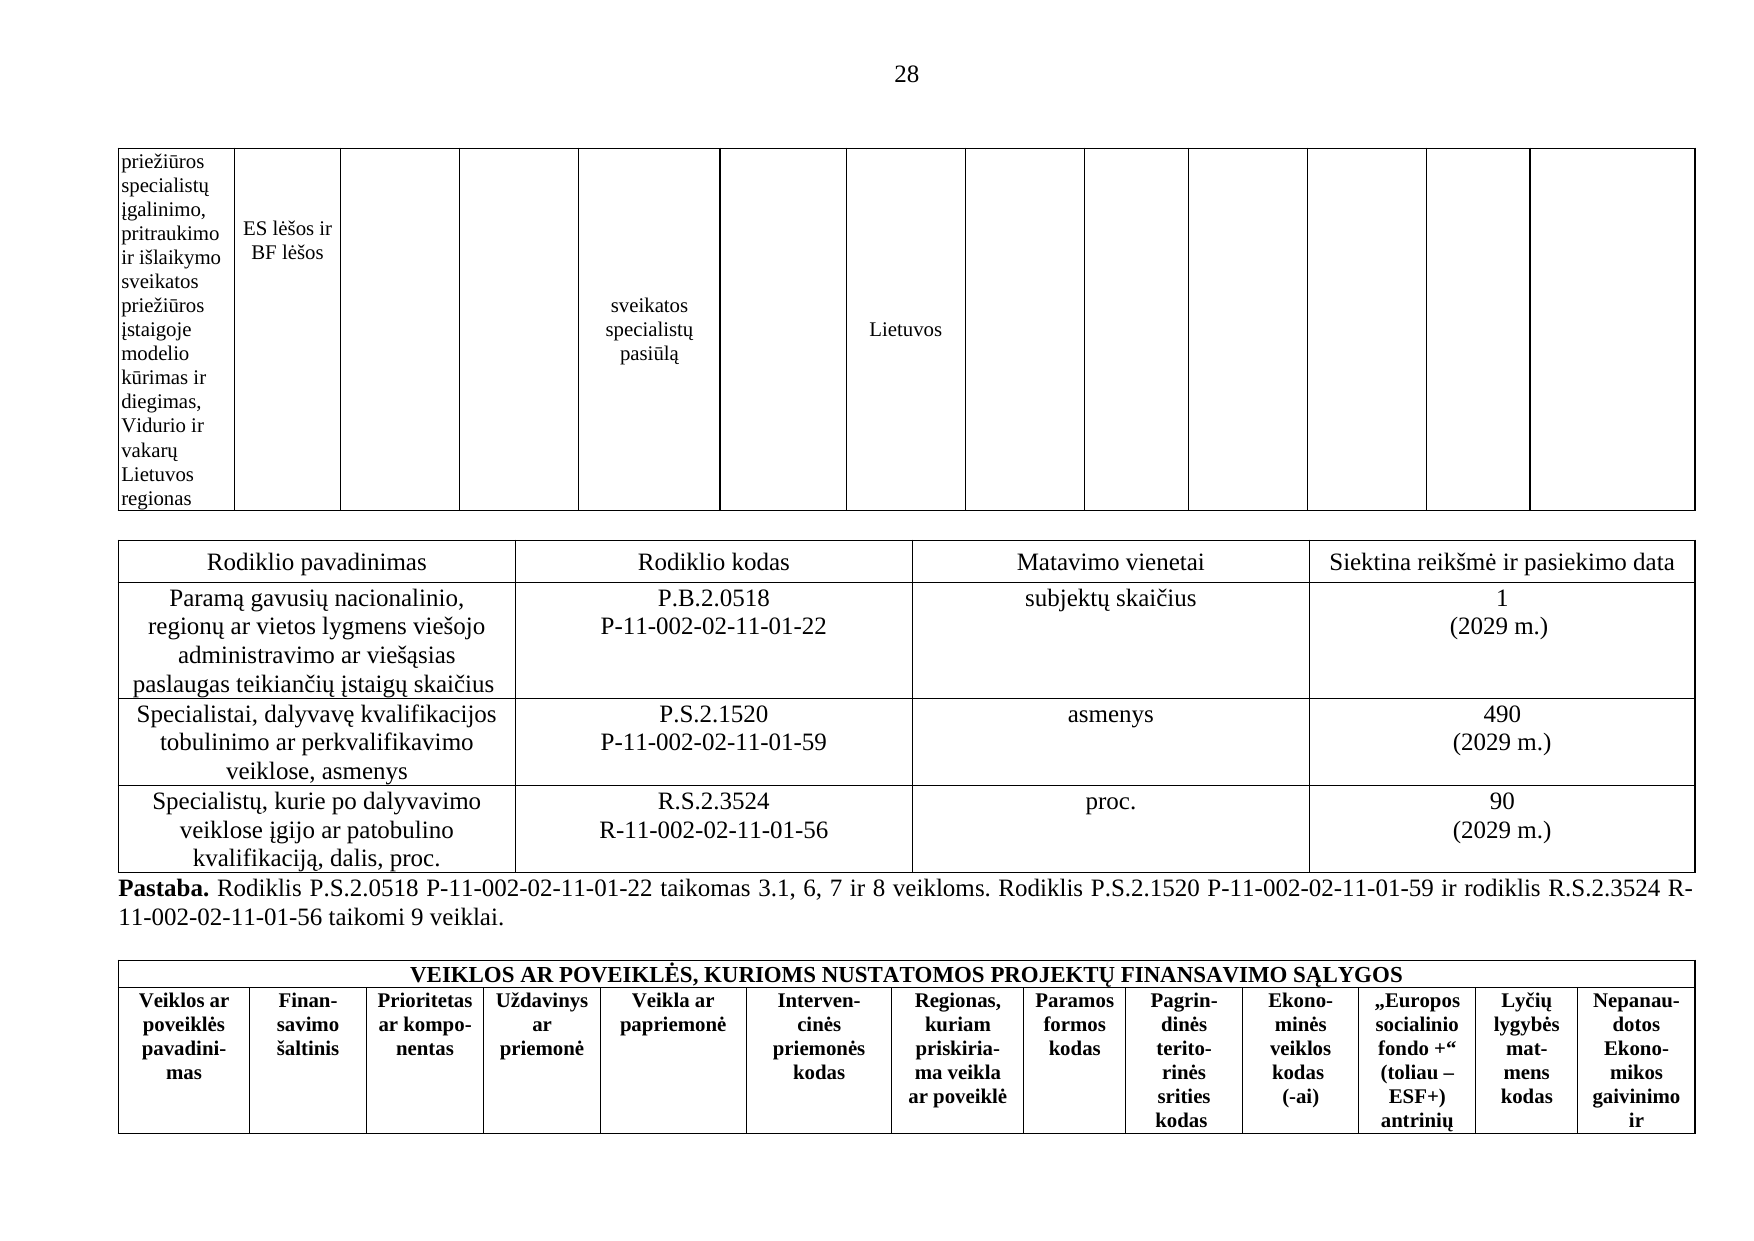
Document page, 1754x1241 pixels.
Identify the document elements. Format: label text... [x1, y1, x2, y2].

table_cell Lietuvos [847, 149, 965, 510]
table_cell Veikla ar papriemonė [601, 988, 746, 1132]
table_cell Specialistų, kurie po dalyvavimo veiklose įgijo ar patobulino kvalifikaciją, dalis, proc. [119, 786, 515, 872]
table_cell Veiklos ar poveiklės pavadini-mas [119, 988, 249, 1132]
table_cell [966, 149, 1084, 510]
table_cell [1085, 149, 1188, 510]
table_cell [341, 149, 459, 510]
table_cell Lyčių lygybės mat-mens kodas [1476, 988, 1577, 1132]
table_cell „Europos socialinio fondo +“ (toliau – ESF+) antrinių [1359, 988, 1475, 1132]
table_header Rodiklio kodas [516, 541, 912, 582]
table_cell asmenys [913, 699, 1309, 785]
table_cell proc. [913, 786, 1309, 872]
table_cell Prioritetas ar kompo-nentas [367, 988, 483, 1132]
table_cell Interven- cinės priemonės kodas [747, 988, 891, 1132]
table_cell Regionas, kuriam priskiria-ma veikla ar poveiklė [892, 988, 1023, 1132]
table_cell [460, 149, 578, 510]
table_cell P.S.2.1520 P-11-002-02-11-01-59 [516, 699, 912, 785]
table_cell Uždavinys ar priemonė [484, 988, 600, 1132]
table_cell subjektų skaičius [913, 583, 1309, 698]
table_cell Pagrin-dinės terito-rinės srities kodas [1126, 988, 1242, 1132]
table_cell R.S.2.3524 R-11-002-02-11-01-56 [516, 786, 912, 872]
table_header Siektina reikšmė ir pasiekimo data [1310, 541, 1694, 582]
table_header VEIKLOS AR POVEIKLĖS, KURIOMS NUSTATOMOS PROJEKTŲ FINANSAVIMO SĄLYGOS [119, 961, 1694, 987]
table_cell Finan-savimo šaltinis [250, 988, 366, 1132]
table_header Rodiklio pavadinimas [119, 541, 515, 582]
table_cell [1308, 149, 1426, 510]
table_cell Paramą gavusių nacionalinio, regionų ar vietos lygmens viešojo administravimo ar viešąsias paslaugas teikiančių įstaigų skaičius [119, 583, 515, 698]
table_cell [1531, 149, 1694, 510]
table_cell Specialistai, dalyvavę kvalifikacijos tobulinimo ar perkvalifikavimo veiklose, asmenys [119, 699, 515, 785]
table_cell [1189, 149, 1307, 510]
table_header Matavimo vienetai [913, 541, 1309, 582]
table_cell [721, 149, 846, 510]
table_cell Paramos formos kodas [1024, 988, 1125, 1132]
table_cell 1 (2029 m.) [1310, 583, 1694, 698]
table_cell Ekono-minės veiklos kodas (-ai) [1243, 988, 1358, 1132]
table_cell [1427, 149, 1529, 510]
table_cell priežiūros specialistų įgalinimo, pritraukimo ir išlaikymo sveikatos priežiūros įstaigoje modelio kūrimas ir diegimas, Vidurio ir vakarų Lietuvos regionas [119, 149, 234, 510]
table_cell 490 (2029 m.) [1310, 699, 1694, 785]
text Pastaba. Rodiklis P.S.2.0518 P-11-002-02-11-01-22 taikomas 3.1, 6, 7 ir 8 veikloms. Rodiklis P.S.2.1520 P-11-002-02-11-01-59 ir rodiklis R.S.2.3524 R-11-002-02-11-01-56 taikomi 9 veiklai. [118, 873, 1695, 931]
table_cell Nepanau-dotos Ekono-mikos gaivinimo ir [1578, 988, 1694, 1132]
table_cell sveikatos specialistų pasiūlą [579, 149, 719, 510]
table_cell 90 (2029 m.) [1310, 786, 1694, 872]
table_cell P.B.2.0518 P-11-002-02-11-01-22 [516, 583, 912, 698]
table_cell ES lėšos ir BF lėšos [235, 149, 340, 510]
